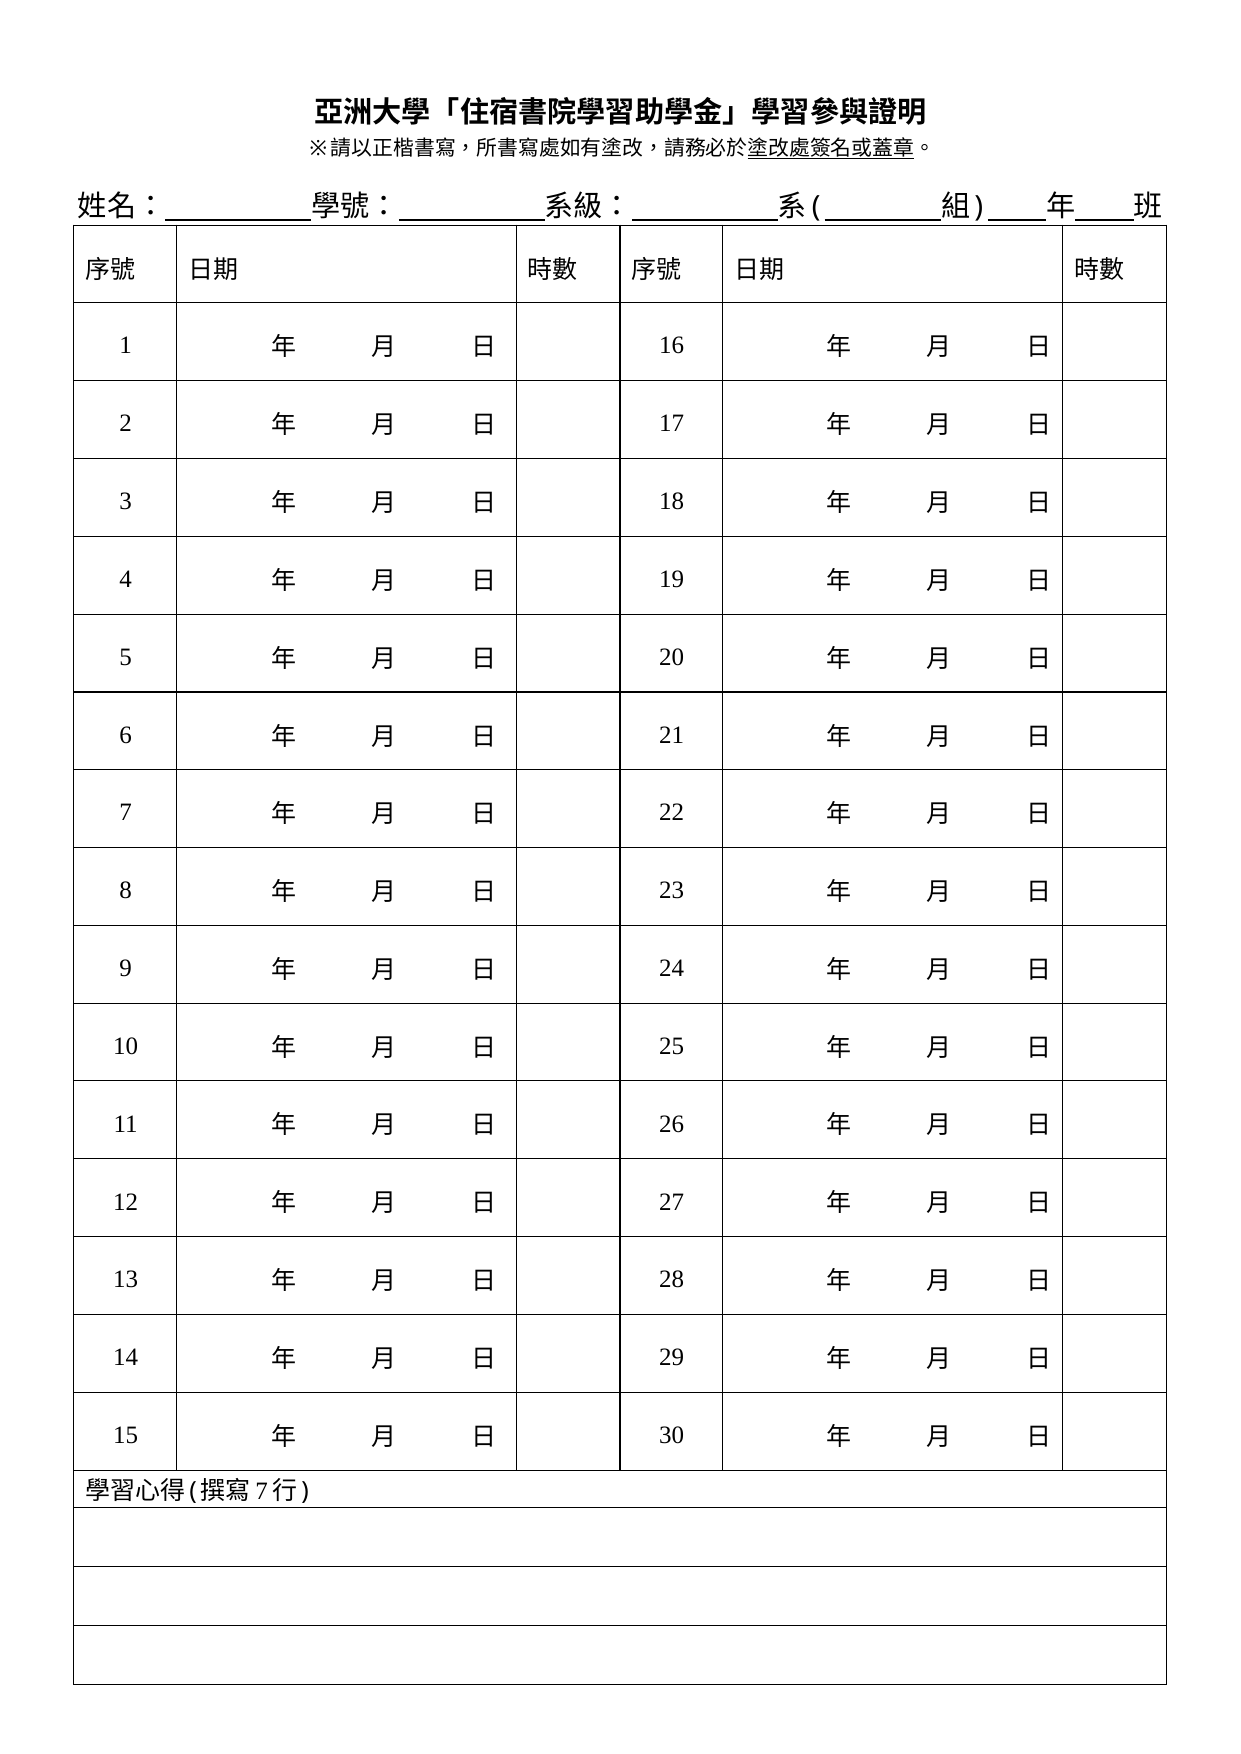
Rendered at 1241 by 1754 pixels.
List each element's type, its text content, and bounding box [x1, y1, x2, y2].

table_cell 9 [74, 926, 176, 1003]
table_cell 6 [74, 693, 176, 769]
table_cell 28 [621, 1237, 722, 1314]
table_cell [517, 615, 619, 691]
table_cell 1 [74, 303, 176, 380]
table_cell 27 [621, 1159, 722, 1236]
table_cell 年 月 日 [177, 1315, 516, 1392]
table_cell 3 [74, 459, 176, 536]
text 姓名： 學號： 系級： 系( 組) 年 班 [74, 162, 1166, 224]
table_cell 29 [621, 1315, 722, 1392]
table_cell [517, 459, 619, 536]
table_cell 年 月 日 [177, 693, 516, 769]
table_cell 年 月 日 [723, 1004, 1062, 1080]
table_cell [517, 770, 619, 847]
table_cell 8 [74, 848, 176, 925]
table_cell [517, 1159, 619, 1236]
table_cell 11 [74, 1081, 176, 1158]
table_cell 7 [74, 770, 176, 847]
table_cell [1063, 848, 1166, 925]
table_cell [517, 1315, 619, 1392]
table_cell [517, 303, 619, 380]
table_cell [74, 1508, 1166, 1566]
table_cell [1063, 770, 1166, 847]
table_cell 年 月 日 [177, 381, 516, 458]
table_cell 年 月 日 [177, 926, 516, 1003]
table_cell 年 月 日 [177, 1237, 516, 1314]
table_cell 年 月 日 [177, 1159, 516, 1236]
table_cell [517, 381, 619, 458]
table_cell 30 [621, 1393, 722, 1469]
table_cell [1063, 1315, 1166, 1392]
table_cell 15 [74, 1393, 176, 1469]
table_cell [1063, 1159, 1166, 1236]
table_cell [1063, 926, 1166, 1003]
table_cell 10 [74, 1004, 176, 1080]
table_cell [1063, 693, 1166, 769]
table_cell 4 [74, 537, 176, 613]
table_cell 年 月 日 [723, 770, 1062, 847]
table_cell 年 月 日 [177, 537, 516, 613]
table_cell 21 [621, 693, 722, 769]
table_cell 年 月 日 [723, 1159, 1062, 1236]
table_cell 年 月 日 [723, 1081, 1062, 1158]
table_cell 年 月 日 [177, 303, 516, 380]
table_cell 23 [621, 848, 722, 925]
table_cell [1063, 1004, 1166, 1080]
table_cell [517, 1081, 619, 1158]
table_header 日期 [723, 226, 1062, 302]
table_header 序號 [621, 226, 722, 302]
text ※請以正楷書寫，所書寫處如有塗改，請務必於塗改處簽名或蓋章。 [74, 132, 1166, 162]
table_cell [74, 1567, 1166, 1625]
table_cell [74, 1626, 1166, 1684]
table_cell [1063, 537, 1166, 613]
table_cell 年 月 日 [177, 848, 516, 925]
table_cell 年 月 日 [723, 693, 1062, 769]
table_cell 26 [621, 1081, 722, 1158]
table_cell 12 [74, 1159, 176, 1236]
table_cell 5 [74, 615, 176, 691]
table_cell 25 [621, 1004, 722, 1080]
table_cell 年 月 日 [723, 1315, 1062, 1392]
table_cell 年 月 日 [177, 615, 516, 691]
table_cell [1063, 303, 1166, 380]
table_header 時數 [517, 226, 619, 302]
table_cell [517, 1393, 619, 1469]
table_cell [1063, 459, 1166, 536]
table_cell 年 月 日 [723, 1393, 1062, 1469]
table_cell [1063, 1393, 1166, 1469]
table_cell 年 月 日 [723, 381, 1062, 458]
table_cell [517, 693, 619, 769]
table_cell [517, 926, 619, 1003]
table_cell [1063, 381, 1166, 458]
table_cell 18 [621, 459, 722, 536]
table_cell 年 月 日 [723, 459, 1062, 536]
table_cell 年 月 日 [177, 770, 516, 847]
table_cell 年 月 日 [723, 1237, 1062, 1314]
table_header 日期 [177, 226, 516, 302]
table_cell 20 [621, 615, 722, 691]
table_cell [1063, 615, 1166, 691]
table_cell [517, 1237, 619, 1314]
table_cell 14 [74, 1315, 176, 1392]
table_cell 年 月 日 [723, 848, 1062, 925]
table_cell [517, 848, 619, 925]
table_cell 年 月 日 [177, 459, 516, 536]
table_cell 17 [621, 381, 722, 458]
table_cell [517, 1004, 619, 1080]
table_cell 16 [621, 303, 722, 380]
table_cell 22 [621, 770, 722, 847]
table_cell 年 月 日 [723, 537, 1062, 613]
table_cell 年 月 日 [177, 1004, 516, 1080]
table_cell 13 [74, 1237, 176, 1314]
table_header 時數 [1063, 226, 1166, 302]
table_cell 年 月 日 [723, 926, 1062, 1003]
table_cell [517, 537, 619, 613]
table_cell [1063, 1081, 1166, 1158]
table_cell 學習心得(撰寫7行) [74, 1471, 1166, 1507]
table_cell 24 [621, 926, 722, 1003]
table_cell 2 [74, 381, 176, 458]
table_header 序號 [74, 226, 176, 302]
table_cell 年 月 日 [723, 303, 1062, 380]
table_cell 19 [621, 537, 722, 613]
table_cell 年 月 日 [177, 1081, 516, 1158]
table_cell [1063, 1237, 1166, 1314]
table_cell 年 月 日 [177, 1393, 516, 1469]
table_cell 年 月 日 [723, 615, 1062, 691]
